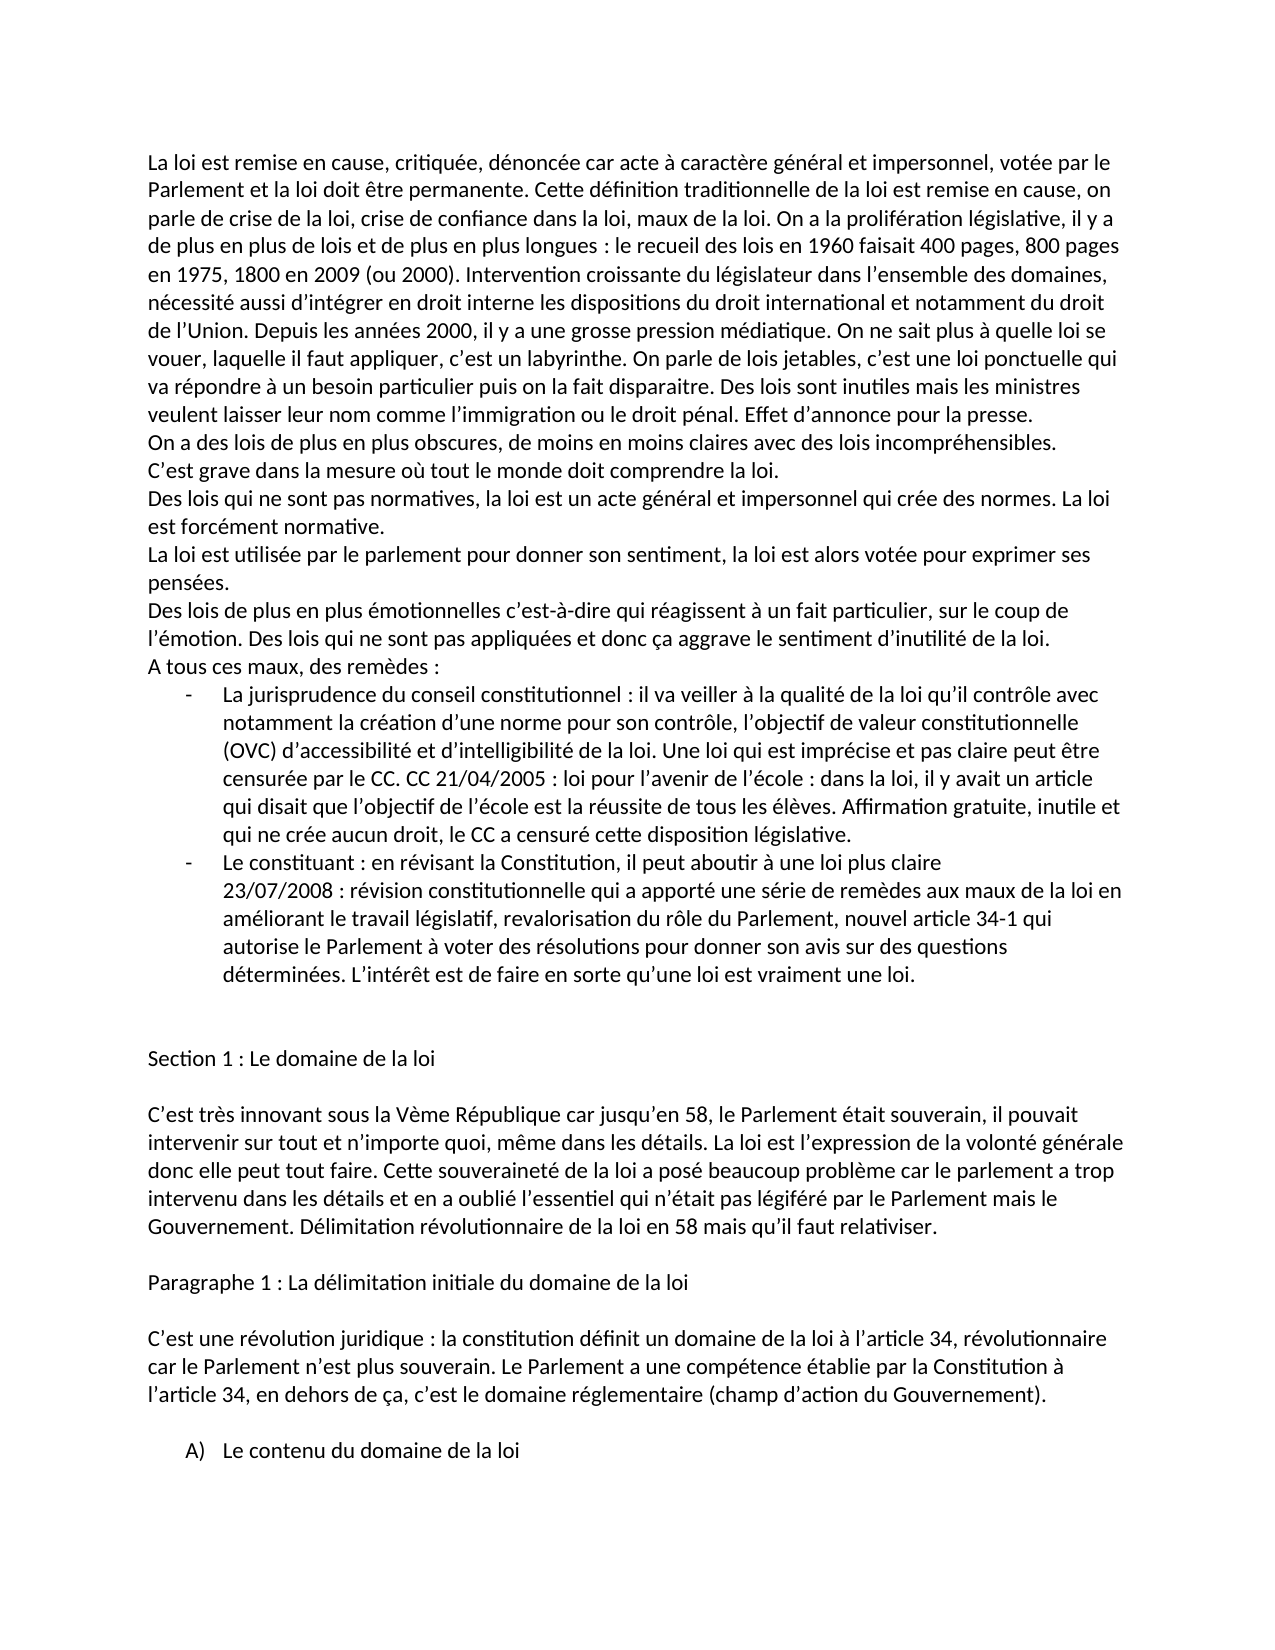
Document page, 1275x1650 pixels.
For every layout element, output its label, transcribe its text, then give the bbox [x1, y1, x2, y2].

text C’est très innovant sous la Vème République car jusqu’en 58, le Parlement était souverain, il pouvait intervenir sur tout et n’importe quoi, même dans les détails. La loi est l’expression de la volonté générale donc elle peut tout faire. Cette souveraineté de la loi a posé beaucoup problème car le parlement a trop intervenu dans les détails et en a oublié l’essentiel qui n’était pas légiféré par le Parlement mais le Gouvernement. Délimitation révolutionnaire de la loi en 58 mais qu’il faut relativiser. [148, 1100, 1127, 1240]
text Des lois qui ne sont pas normatives, la loi est un acte général et impersonnel qui crée des normes. La loi est forcément normative. [148, 484, 1127, 540]
text On a des lois de plus en plus obscures, de moins en moins claires avec des lois incompréhensibles. [148, 428, 1127, 456]
list La jurisprudence du conseil constitutionnel : il va veiller à la qualité de la loi qu’il contrôle avec notamment la création d’une norme pour son contrôle, l’objectif de valeur constitutionnelle (OVC) d’accessibilité et d’intelligibilité de la loi. Une loi qui est imprécise et pas claire peut être censurée par le CC. CC 21/04/2005 : loi pour l’avenir de l’école : dans la loi, il y avait un article qui disait que l’objectif de l’école est la réussite de tous les élèves. Affirmation gratuite, inutile et qui ne crée aucun droit, le CC a censuré cette disposition législative. [185, 680, 1127, 848]
text C’est grave dans la mesure où tout le monde doit comprendre la loi. [148, 456, 1127, 484]
text A tous ces maux, des remèdes : [148, 652, 1127, 680]
list Le constituant : en révisant la Constitution, il peut aboutir à une loi plus claire [185, 848, 1127, 876]
text La loi est remise en cause, critiquée, dénoncée car acte à caractère général et impersonnel, votée par le Parlement et la loi doit être permanente. Cette définition traditionnelle de la loi est remise en cause, on parle de crise de la loi, crise de confiance dans la loi, maux de la loi. On a la prolifération législative, il y a de plus en plus de lois et de plus en plus longues : le recueil des lois en 1960 faisait 400 pages, 800 pages en 1975, 1800 en 2009 (ou 2000). Intervention croissante du législateur dans l’ensemble des domaines, nécessité aussi d’intégrer en droit interne les dispositions du droit international et notamment du droit de l’Union. Depuis les années 2000, il y a une grosse pression médiatique. On ne sait plus à quelle loi se vouer, laquelle il faut appliquer, c’est un labyrinthe. On parle de lois jetables, c’est une loi ponctuelle qui va répondre à un besoin particulier puis on la fait disparaitre. Des lois sont inutiles mais les ministres veulent laisser leur nom comme l’immigration ou le droit pénal. Effet d’annonce pour la presse. [148, 148, 1127, 428]
text La loi est utilisée par le parlement pour donner son sentiment, la loi est alors votée pour exprimer ses pensées. [148, 540, 1127, 596]
text C’est une révolution juridique : la constitution définit un domaine de la loi à l’article 34, révolutionnaire car le Parlement n’est plus souverain. Le Parlement a une compétence établie par la Constitution à l’article 34, en dehors de ça, c’est le domaine réglementaire (champ d’action du Gouvernement). [148, 1324, 1127, 1408]
text Des lois de plus en plus émotionnelles c’est-à-dire qui réagissent à un fait particulier, sur le coup de l’émotion. Des lois qui ne sont pas appliquées et donc ça aggrave le sentiment d’inutilité de la loi. [148, 596, 1127, 652]
text Paragraphe 1 : La délimitation initiale du domaine de la loi [148, 1268, 1127, 1296]
list Le contenu du domaine de la loi [185, 1437, 1127, 1464]
text Section 1 : Le domaine de la loi [148, 1044, 1127, 1072]
text 23/07/2008 : révision constitutionnelle qui a apporté une série de remèdes aux maux de la loi en améliorant le travail législatif, revalorisation du rôle du Parlement, nouvel article 34-1 qui autorise le Parlement à voter des résolutions pour donner son avis sur des questions déterminées. L’intérêt est de faire en sorte qu’une loi est vraiment une loi. [223, 876, 1127, 988]
